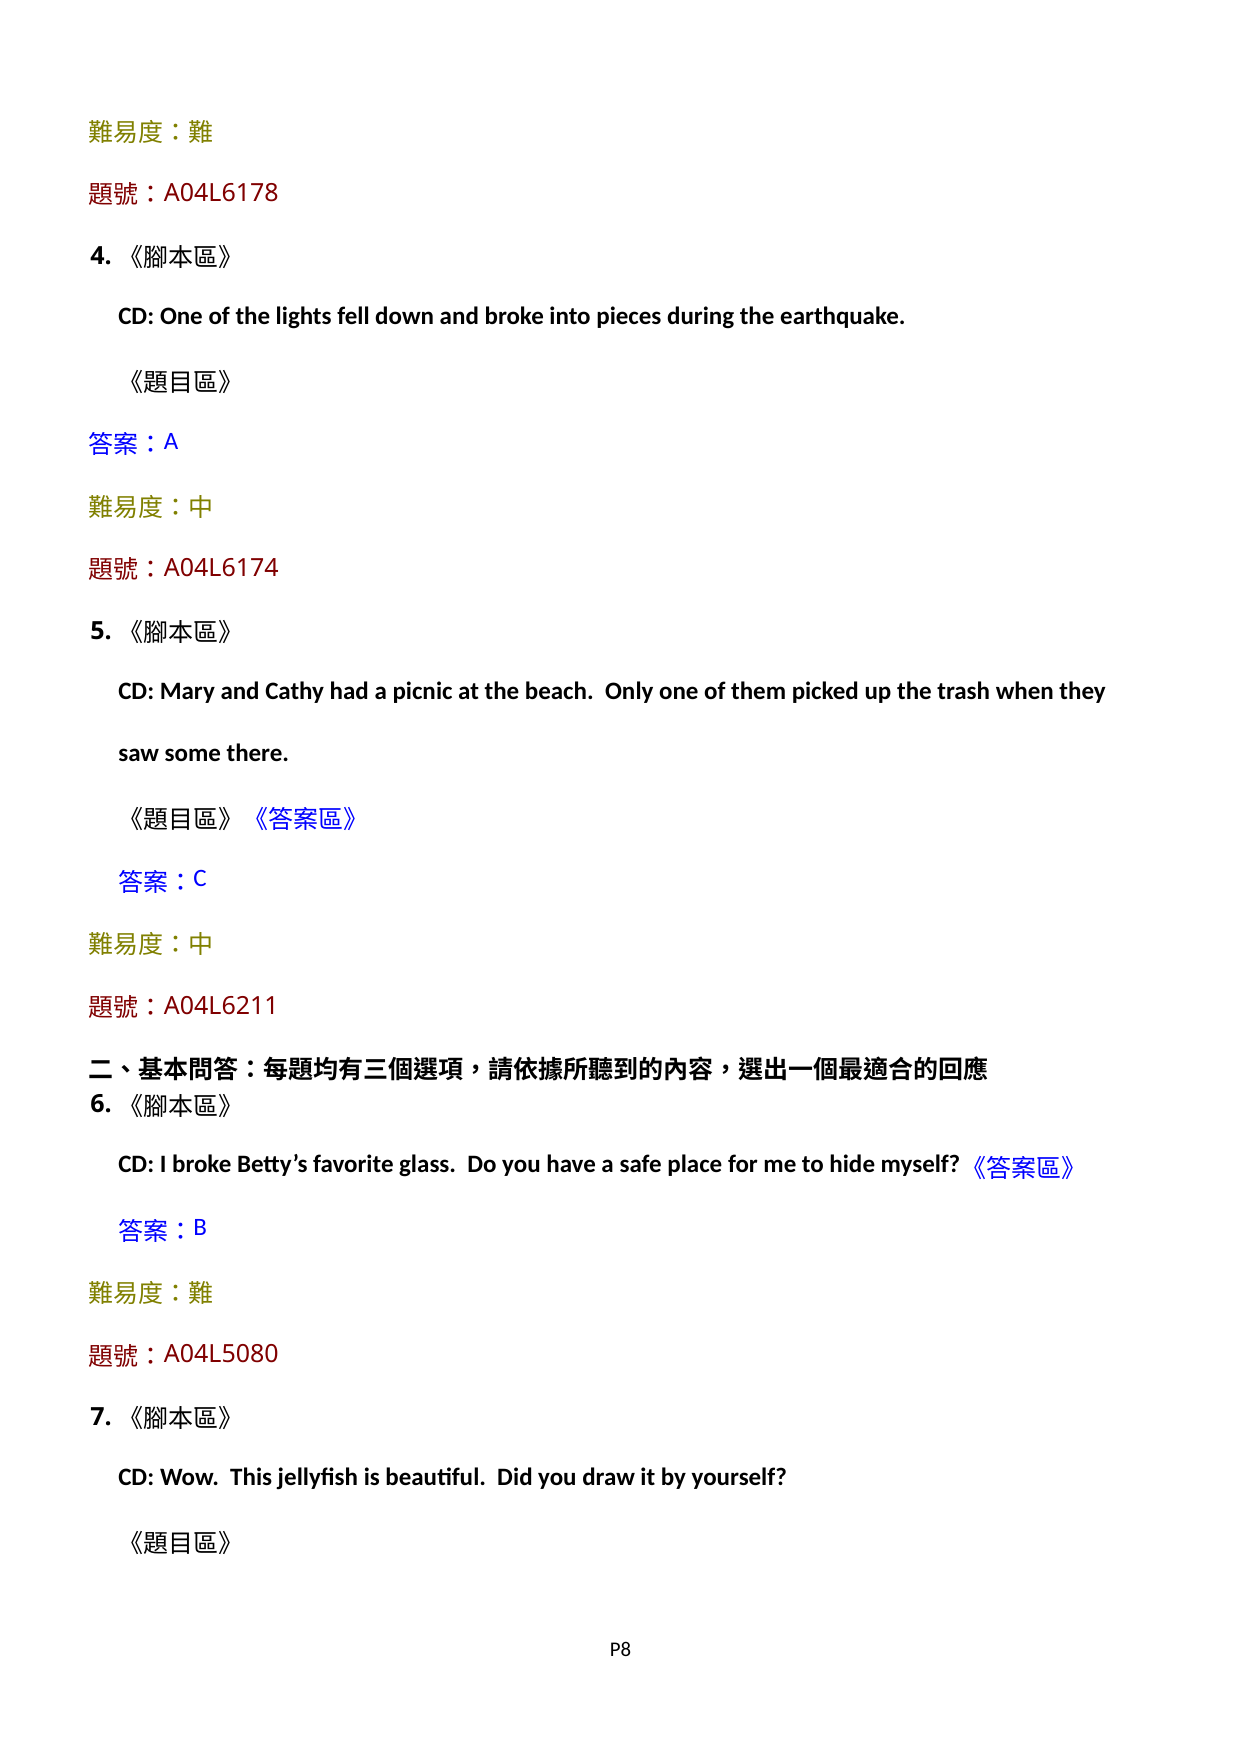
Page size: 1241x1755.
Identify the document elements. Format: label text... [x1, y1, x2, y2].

text 題號：A04L6174 [89, 550, 1152, 612]
list 《腳本區》 CD: I broke Betty’s favorite glass. Do you have a safe place for me to hide myself?《答案區》 答案：B [118, 1086, 1152, 1273]
text 題號：A04L6211 [89, 987, 1152, 1050]
text 題號：A04L5080 [89, 1336, 1152, 1398]
text 答案：A [89, 425, 1152, 487]
text 難易度：中 [89, 925, 1152, 987]
list 《腳本區》 CD: One of the lights fell down and broke into pieces during the earthquake. 《題目區》 [118, 237, 1152, 425]
text 二、基本問答：每題均有三個選項，請依據所聽到的內容，選出一個最適合的回應 [89, 1050, 1152, 1086]
list 《腳本區》 CD: Wow. This jellyfish is beautiful. Did you draw it by yourself? 《題目區》 [118, 1398, 1152, 1586]
text 難易度：難 [89, 112, 1152, 175]
text 難易度：難 [89, 1273, 1152, 1336]
text 難易度：中 [89, 487, 1152, 550]
text 題號：A04L6178 [89, 175, 1152, 237]
list 《腳本區》 CD: Mary and Cathy had a picnic at the beach. Only one of them picked up the trash when they saw some there. 《題目區》《答案區》 答案：C [118, 612, 1152, 925]
